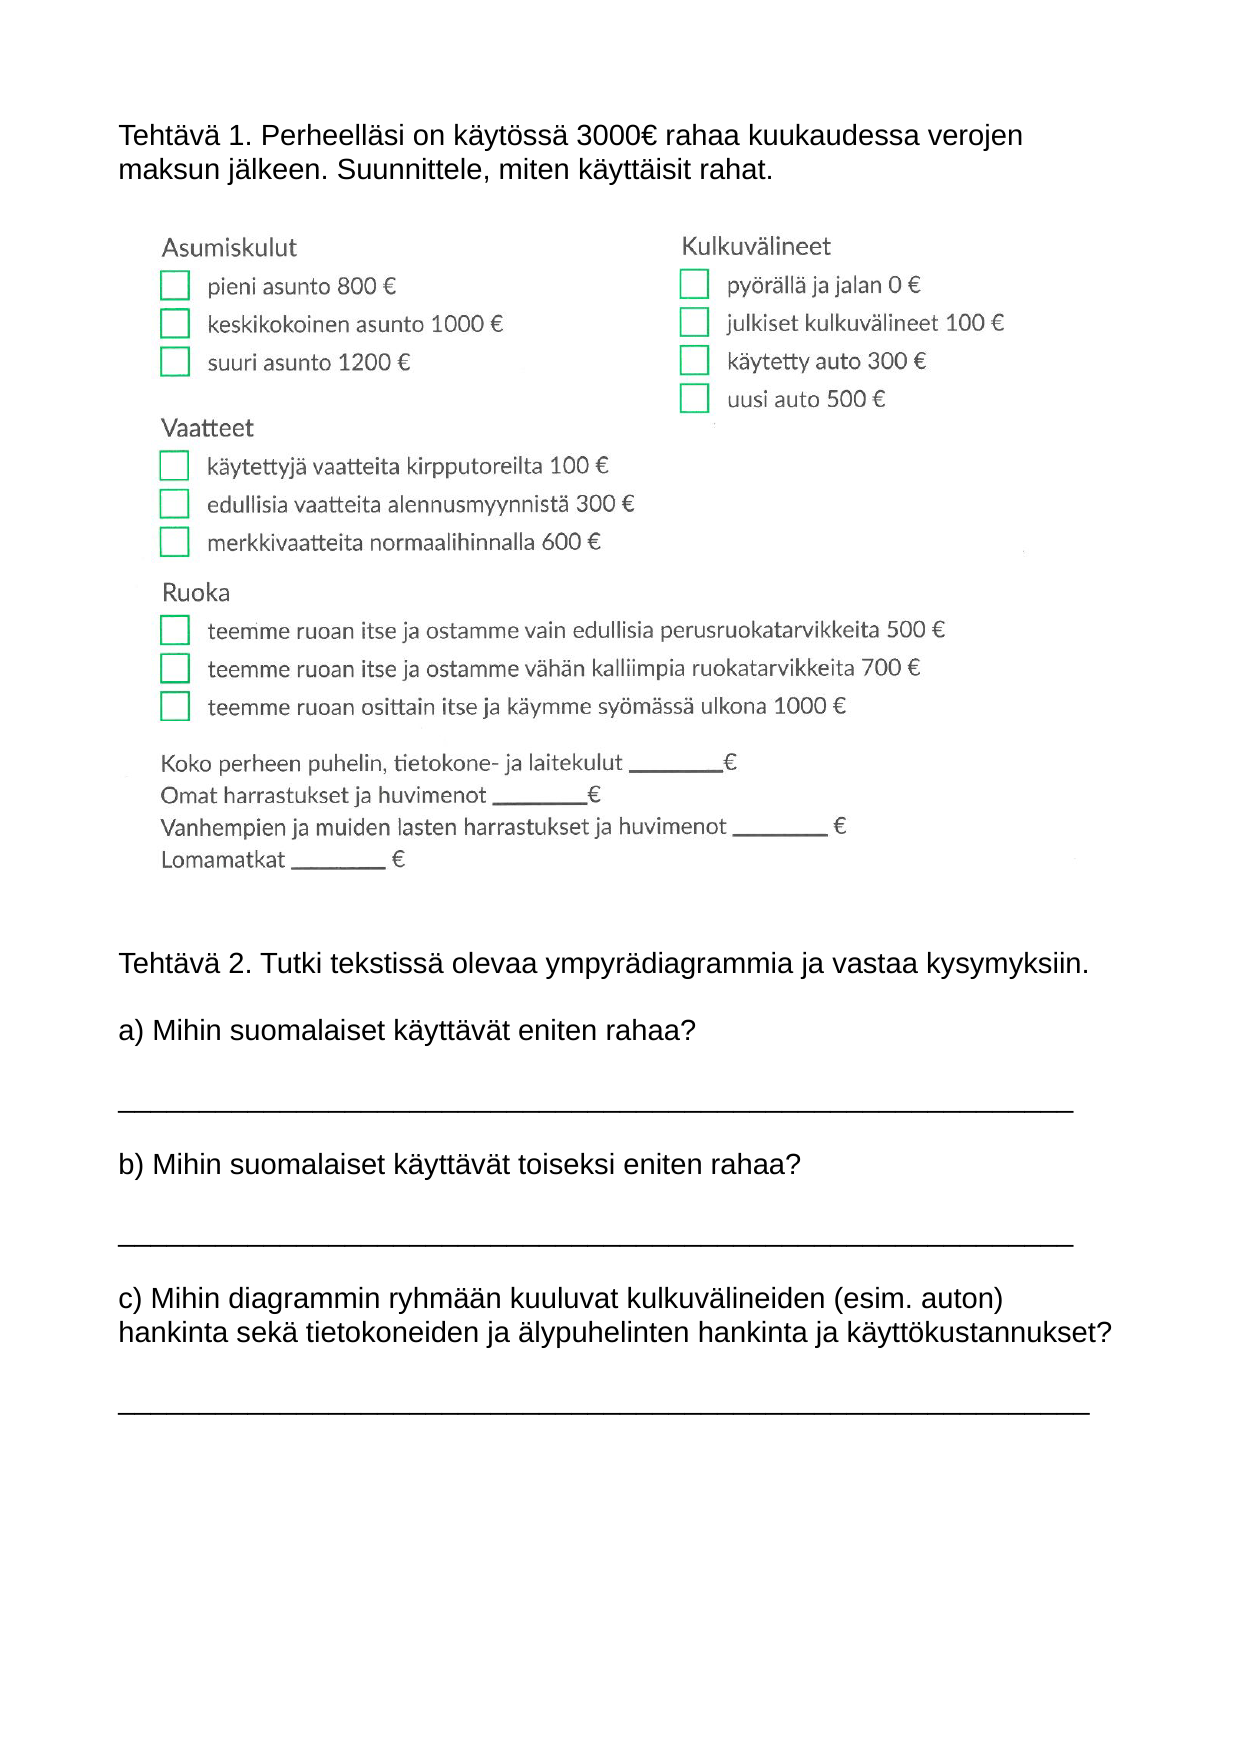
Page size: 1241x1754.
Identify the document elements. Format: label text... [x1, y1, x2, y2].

text Tehtävä 2. Tutki tekstissä olevaa ympyrädiagrammia ja vastaa kysymyksiin. [118, 946, 1122, 980]
text ____________________________________________________________ [118, 1382, 1122, 1416]
text ___________________________________________________________ [118, 1080, 1122, 1114]
text ___________________________________________________________ [118, 1214, 1122, 1248]
text b) Mihin suomalaiset käyttävät toiseksi eniten rahaa? [118, 1147, 1122, 1181]
text c) Mihin diagrammin ryhmään kuuluvat kulkuvälineiden (esim. auton) hankinta sekä tietokoneiden ja älypuhelinten hankinta ja käyttökustannukset? [118, 1282, 1122, 1349]
text a) Mihin suomalaiset käyttävät eniten rahaa? [118, 1013, 1122, 1047]
picture [118, 218, 1123, 879]
text Tehtävä 1. Perheelläsi on käytössä 3000€ rahaa kuukaudessa verojen maksun jälkeen. Suunnittele, miten käyttäisit rahat. [118, 118, 1122, 185]
